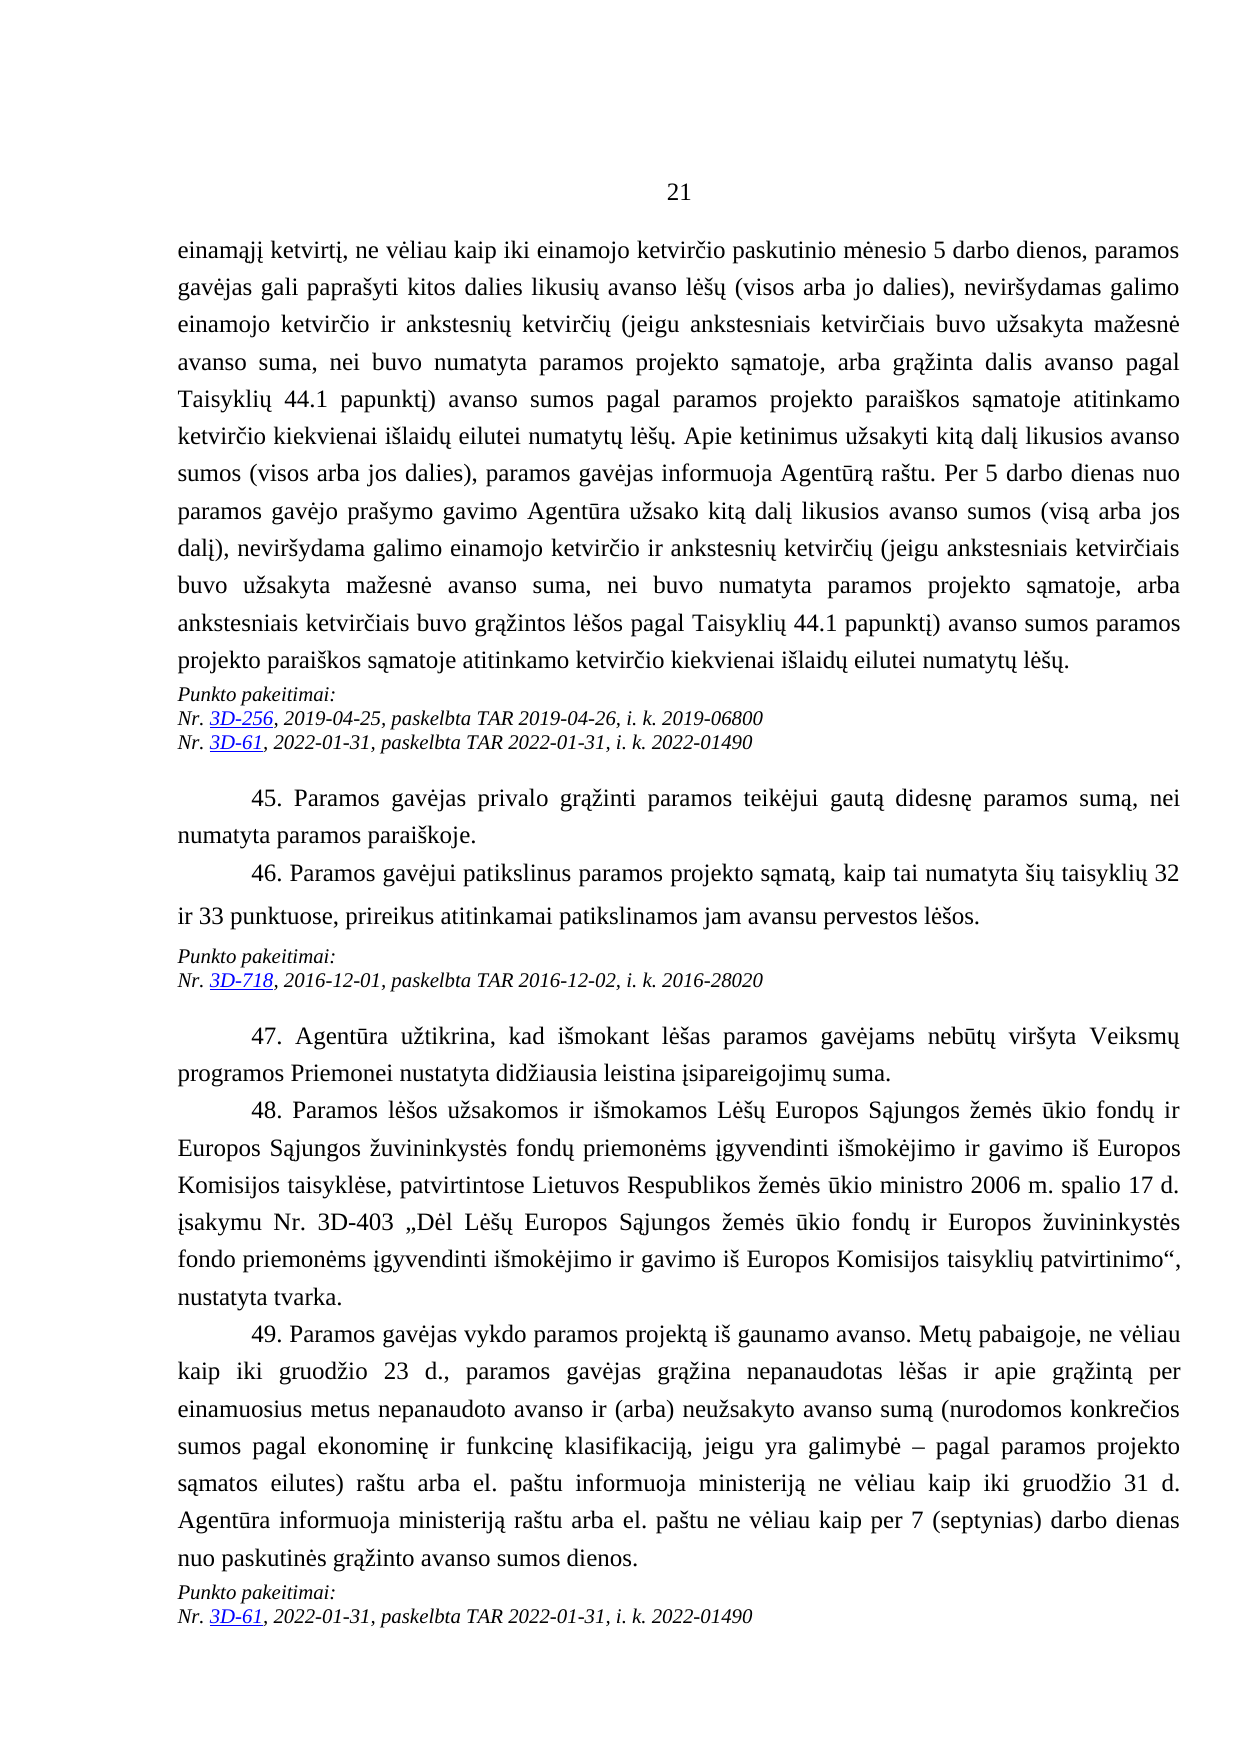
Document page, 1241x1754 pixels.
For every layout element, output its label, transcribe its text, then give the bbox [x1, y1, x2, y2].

text 46. Paramos gavėjui patikslinus paramos projekto sąmatą, kaip tai numatyta šių taisyklių 32 ir 33 punktuose, prireikus atitinkamai patikslinamos jam avansu pervestos lėšos. [177, 858, 1181, 929]
text Punkto pakeitimai: [177, 682, 1181, 706]
text Nr. 3D-718, 2016-12-01, paskelbta TAR 2016-12-02, i. k. 2016-28020 [177, 968, 1181, 992]
text Nr. 3D-61, 2022-01-31, paskelbta TAR 2022-01-31, i. k. 2022-01490 [177, 730, 1181, 754]
text Nr. 3D-61, 2022-01-31, paskelbta TAR 2022-01-31, i. k. 2022-01490 [177, 1604, 1181, 1628]
text Nr. 3D-256, 2019-04-25, paskelbta TAR 2019-04-26, i. k. 2019-06800 [177, 706, 1181, 730]
text Punkto pakeitimai: [177, 1580, 1181, 1604]
text Punkto pakeitimai: [177, 944, 1181, 968]
text 45. Paramos gavėjas privalo grąžinti paramos teikėjui gautą didesnę paramos sumą, nei numatyta paramos paraiškoje. [177, 783, 1181, 849]
text 47. Agentūra užtikrina, kad išmokant lėšas paramos gavėjams nebūtų viršyta Veiksmų programos Priemonei nustatyta didžiausia leistina įsipareigojimų suma. [177, 1021, 1181, 1087]
text 49. Paramos gavėjas vykdo paramos projektą iš gaunamo avanso. Metų pabaigoje, ne vėliau kaip iki gruodžio 23 d., paramos gavėjas grąžina nepanaudotas lėšas ir apie grąžintą per einamuosius metus nepanaudoto avanso ir (arba) neužsakyto avanso sumą (nurodomos konkrečios sumos pagal ekonominę ir funkcinę klasifikaciją, jeigu yra galimybė – pagal paramos projekto sąmatos eilutes) raštu arba el. paštu informuoja ministeriją ne vėliau kaip iki gruodžio 31 d. Agentūra informuoja ministeriją raštu arba el. paštu ne vėliau kaip per 7 (septynias) darbo dienas nuo paskutinės grąžinto avanso sumos dienos. [177, 1319, 1181, 1572]
text 48. Paramos lėšos užsakomos ir išmokamos Lėšų Europos Sąjungos žemės ūkio fondų ir Europos Sąjungos žuvininkystės fondų priemonėms įgyvendinti išmokėjimo ir gavimo iš Europos Komisijos taisyklėse, patvirtintose Lietuvos Respublikos žemės ūkio ministro 2006 m. spalio 17 d. įsakymu Nr. 3D-403 „Dėl Lėšų Europos Sąjungos žemės ūkio fondų ir Europos žuvininkystės fondo priemonėms įgyvendinti išmokėjimo ir gavimo iš Europos Komisijos taisyklių patvirtinimo“, nustatyta tvarka. [177, 1095, 1181, 1311]
text einamąjį ketvirtį, ne vėliau kaip iki einamojo ketvirčio paskutinio mėnesio 5 darbo dienos, paramos gavėjas gali paprašyti kitos dalies likusių avanso lėšų (visos arba jo dalies), neviršydamas galimo einamojo ketvirčio ir ankstesnių ketvirčių (jeigu ankstesniais ketvirčiais buvo užsakyta mažesnė avanso suma, nei buvo numatyta paramos projekto sąmatoje, arba grąžinta dalis avanso pagal Taisyklių 44.1 papunktį) avanso sumos pagal paramos projekto paraiškos sąmatoje atitinkamo ketvirčio kiekvienai išlaidų eilutei numatytų lėšų. Apie ketinimus užsakyti kitą dalį likusios avanso sumos (visos arba jos dalies), paramos gavėjas informuoja Agentūrą raštu. Per 5 darbo dienas nuo paramos gavėjo prašymo gavimo Agentūra užsako kitą dalį likusios avanso sumos (visą arba jos dalį), neviršydama galimo einamojo ketvirčio ir ankstesnių ketvirčių (jeigu ankstesniais ketvirčiais buvo užsakyta mažesnė avanso suma, nei buvo numatyta paramos projekto sąmatoje, arba ankstesniais ketvirčiais buvo grąžintos lėšos pagal Taisyklių 44.1 papunktį) avanso sumos paramos projekto paraiškos sąmatoje atitinkamo ketvirčio kiekvienai išlaidų eilutei numatytų lėšų. [177, 235, 1181, 674]
